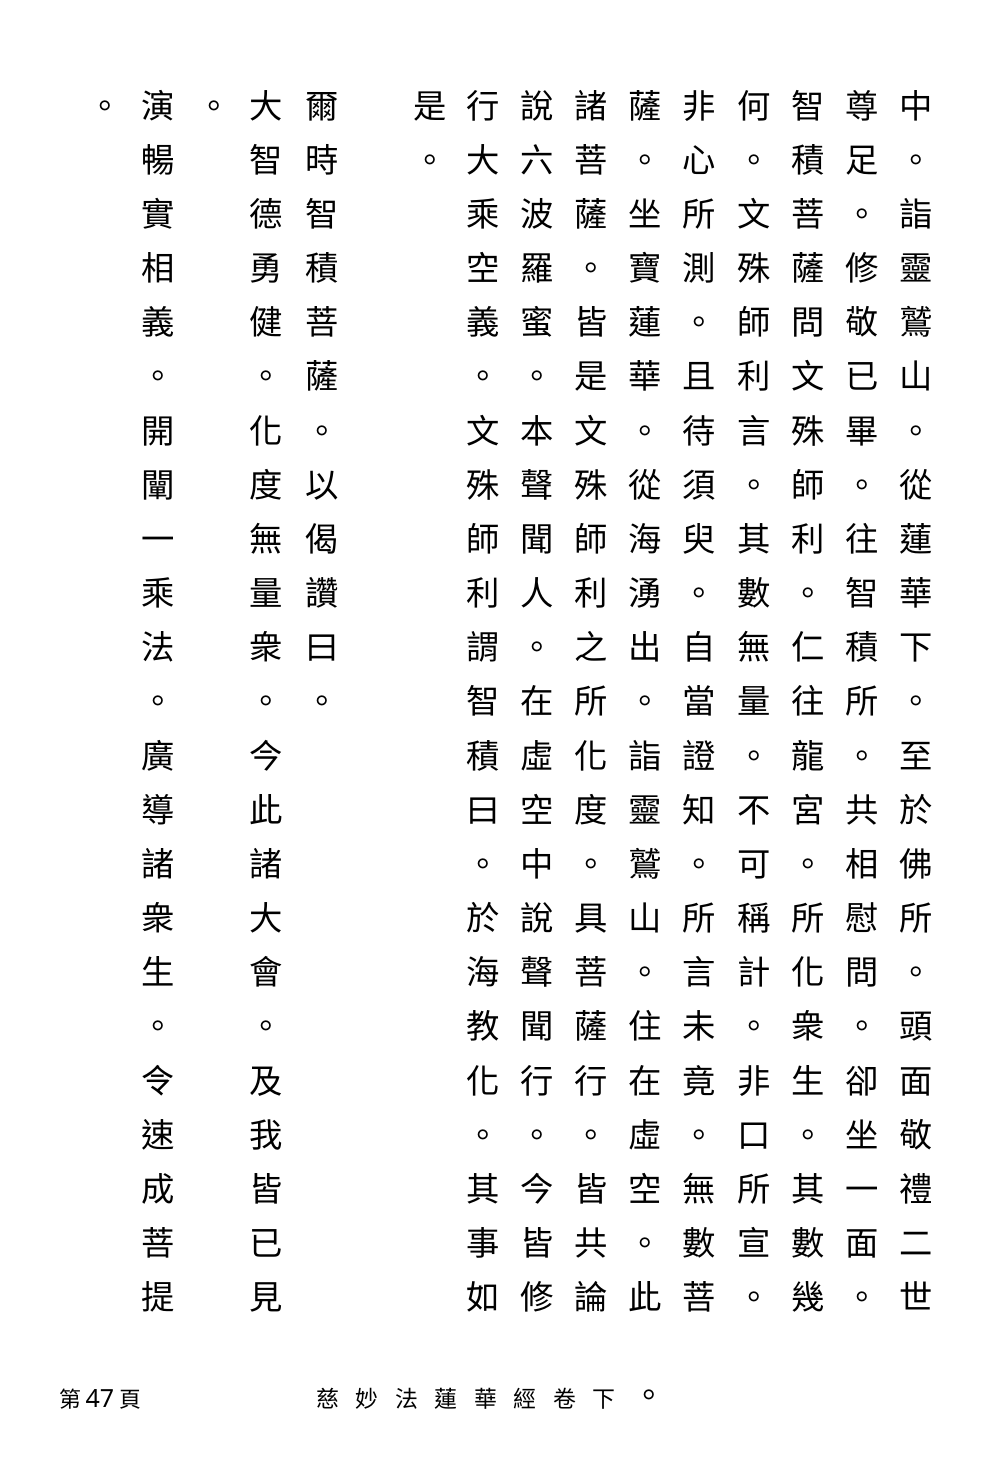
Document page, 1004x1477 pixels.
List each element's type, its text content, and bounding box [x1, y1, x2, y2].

text 爾時智積菩薩。以偈讚曰。 [295, 88, 349, 1363]
text 爾時文殊師利。坐千葉蓮華。大如車輪。俱來菩薩亦坐寶蓮華。從於大海娑竭羅龍宮。自然湧出。住虛空中。詣靈鷲山。從蓮華下。至於佛所。頭面敬禮二世尊足。修敬已畢。往智積所。共相慰問。卻坐一面。智積菩薩問文殊師利。仁往龍宮。所化衆生。其數幾何。文殊師利言。其數無量。不可稱計。非口所宣。非心所測。且待須臾。自當證知。所言未竟。無數菩薩。坐寶蓮華。從海湧出。詣靈鷲山。住在虛空。此諸菩薩。皆是文殊師利之所化度。具菩薩行。皆共論說六波羅蜜。本聲聞人。在虛空中說聲聞行。今皆修行大乘空義。文殊師利謂智積曰。於海教化。其事如是。 [403, 88, 945, 1363]
text 大智德勇健。化度無量衆。今此諸大會。及我皆已見。 [187, 88, 295, 1363]
text 演暢實相義。開闡一乘法。廣導諸衆生。令速成菩提。 [78, 88, 187, 1363]
